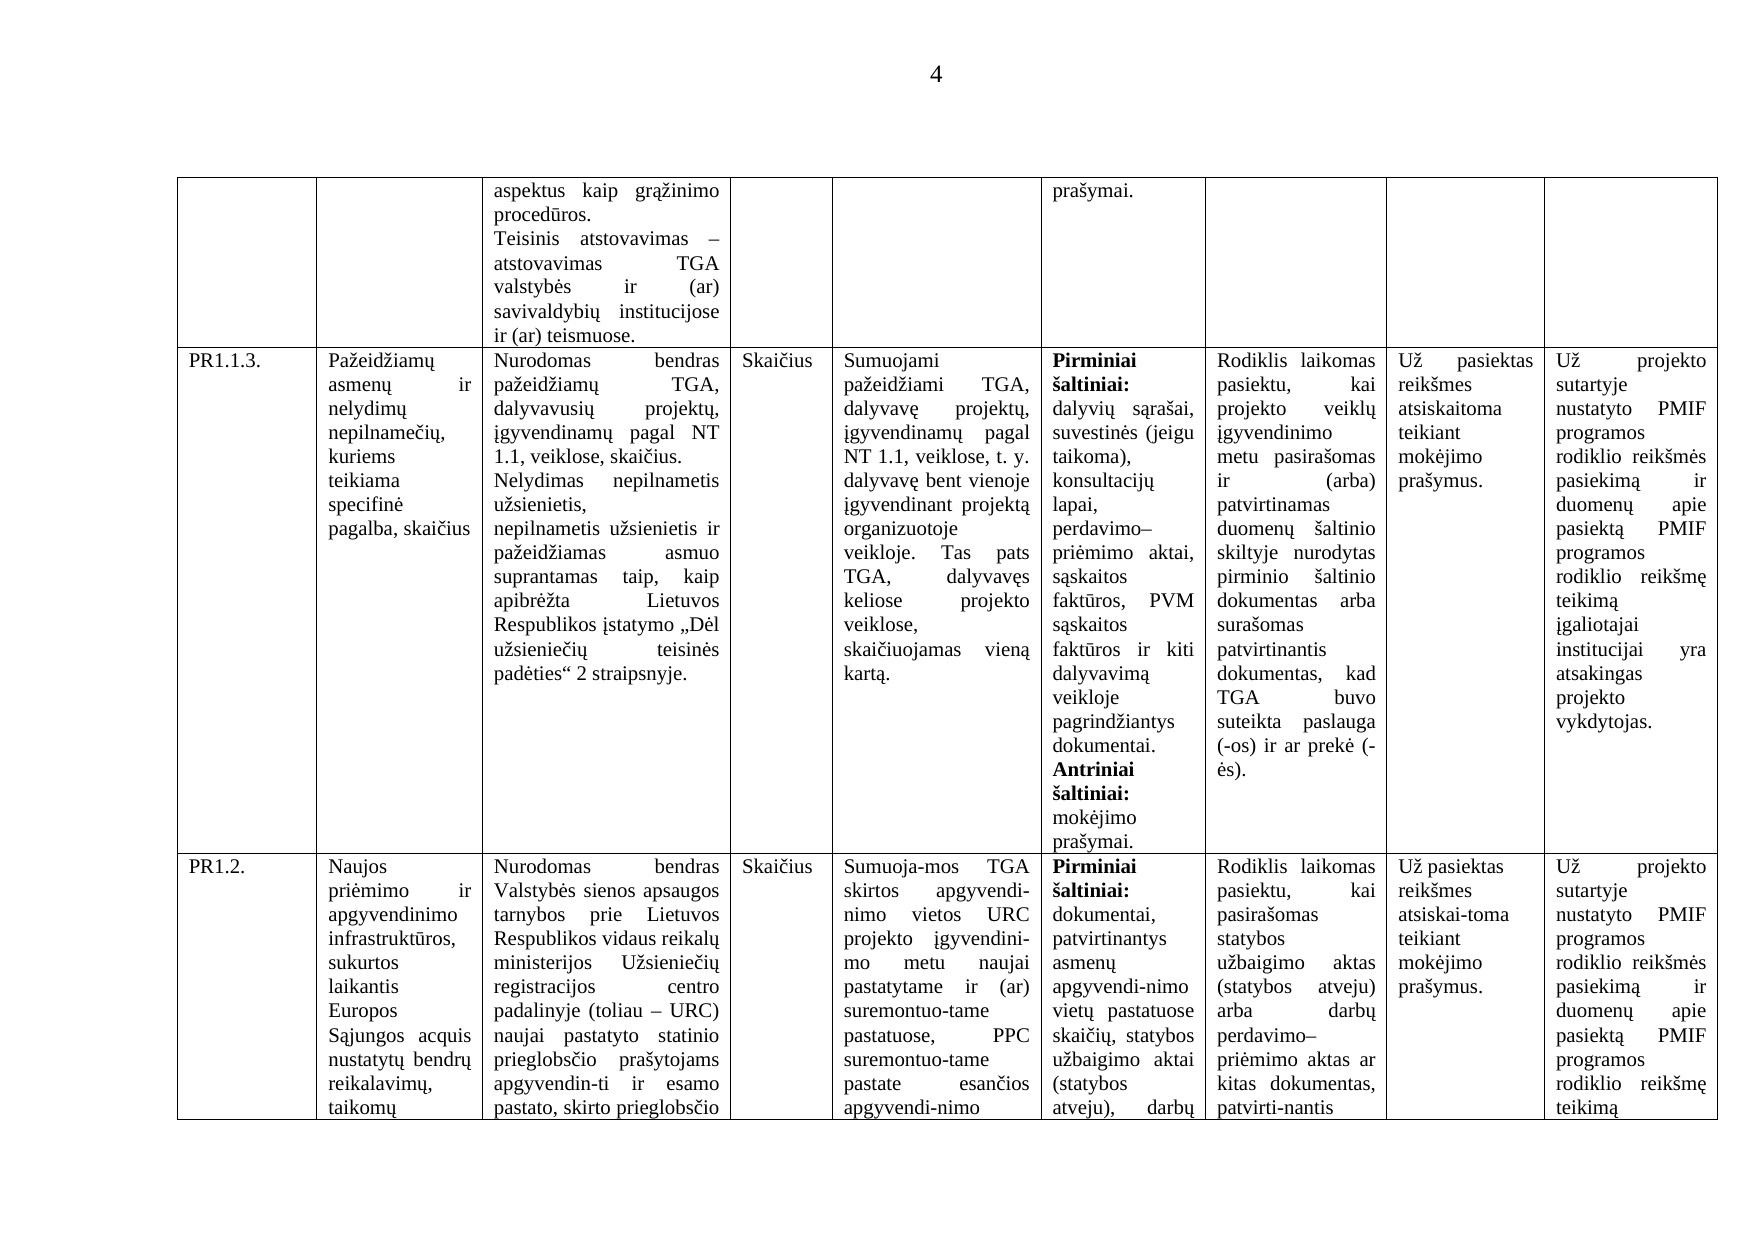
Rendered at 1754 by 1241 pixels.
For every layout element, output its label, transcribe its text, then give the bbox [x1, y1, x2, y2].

table_cell [317, 178, 482, 347]
table_cell Pirminiai šaltiniai: dokumentai, patvirtinantys asmenų apgyvendi-nimo vietų pastatuose skaičių, statybos užbaigimo aktai (statybos atveju), darbų [1042, 854, 1205, 1119]
table_cell Sumuojami pažeidžiami TGA, dalyvavę projektų, įgyvendinamų pagal NT 1.1, veiklose, t. y. dalyvavę bent vienoje įgyvendinant projektą organizuotoje veikloje. Tas pats TGA, dalyvavęs keliose projekto veiklose, skaičiuojamas vieną kartą. [833, 348, 1041, 853]
table_cell Nurodomas bendras pažeidžiamų TGA, dalyvavusių projektų, įgyvendinamų pagal NT 1.1, veiklose, skaičius. Nelydimas nepilnametis užsienietis, nepilnametis užsienietis ir pažeidžiamas asmuo suprantamas taip, kaip apibrėžta Lietuvos Respublikos įstatymo „Dėl užsieniečių teisinės padėties“ 2 straipsnyje. [483, 348, 730, 853]
table_cell Rodiklis laikomas pasiektu, kai projekto veiklų įgyvendinimo metu pasirašomas ir (arba) patvirtinamas duomenų šaltinio skiltyje nurodytas pirminio šaltinio dokumentas arba surašomas patvirtinantis dokumentas, kad TGA buvo suteikta paslauga (-os) ir ar prekė (-ės). [1206, 348, 1386, 853]
table_cell [1545, 178, 1717, 347]
table_cell Už pasiektas reikšmes atsiskaitoma teikiant mokėjimo prašymus. [1387, 348, 1544, 853]
table_cell Pažeidžiamų asmenų ir nelydimų nepilnamečių, kuriems teikiama specifinė pagalba, skaičius [317, 348, 482, 853]
table_cell [833, 178, 1041, 347]
table_cell Nurodomas bendras Valstybės sienos apsaugos tarnybos prie Lietuvos Respublikos vidaus reikalų ministerijos Užsieniečių registracijos centro padalinyje (toliau – URC) naujai pastatyto statinio prieglobsčio prašytojams apgyvendin-ti ir esamo pastato, skirto prieglobsčio [483, 854, 730, 1119]
table_cell Sumuoja-mos TGA skirtos apgyvendi-nimo vietos URC projekto įgyvendini-mo metu naujai pastatytame ir (ar) suremontuo-tame pastatuose, PPC suremontuo-tame pastate esančios apgyvendi-nimo [833, 854, 1041, 1119]
table_cell [731, 178, 832, 347]
table_cell PR1.2. [178, 854, 316, 1119]
table_cell Skaičius [731, 854, 832, 1119]
table_cell Už pasiektas reikšmes atsiskai-toma teikiant mokėjimo prašymus. [1387, 854, 1544, 1119]
table_cell [1206, 178, 1386, 347]
table_cell Už projekto sutartyje nustatyto PMIF programos rodiklio reikšmės pasiekimą ir duomenų apie pasiektą PMIF programos rodiklio reikšmę teikimą įgaliotajai institucijai yra atsakingas projekto vykdytojas. [1545, 348, 1717, 853]
table_cell [178, 178, 316, 347]
table_cell PR1.1.3. [178, 348, 316, 853]
table_cell [1387, 178, 1544, 347]
table_cell prašymai. [1042, 178, 1205, 347]
table_cell Pirminiai šaltiniai: dalyvių sąrašai, suvestinės (jeigu taikoma), konsultacijų lapai, perdavimo–priėmimo aktai, sąskaitos faktūros, PVM sąskaitos faktūros ir kiti dalyvavimą veikloje pagrindžiantys dokumentai. Antriniai šaltiniai: mokėjimo prašymai. [1042, 348, 1205, 853]
table_cell Skaičius [731, 348, 832, 853]
table_cell Už projekto sutartyje nustatyto PMIF programos rodiklio reikšmės pasiekimą ir duomenų apie pasiektą PMIF programos rodiklio reikšmę teikimą [1545, 854, 1717, 1119]
table_cell Naujos priėmimo ir apgyvendinimo infrastruktūros, sukurtos laikantis Europos Sąjungos acquis nustatytų bendrų reikalavimų, taikomų [317, 854, 482, 1119]
table_cell Rodiklis laikomas pasiektu, kai pasirašomas statybos užbaigimo aktas (statybos atveju) arba darbų perdavimo–priėmimo aktas ar kitas dokumentas, patvirti-nantis [1206, 854, 1386, 1119]
table_cell aspektus kaip grąžinimo procedūros. Teisinis atstovavimas – atstovavimas TGA valstybės ir (ar) savivaldybių institucijose ir (ar) teismuose. [483, 178, 730, 347]
